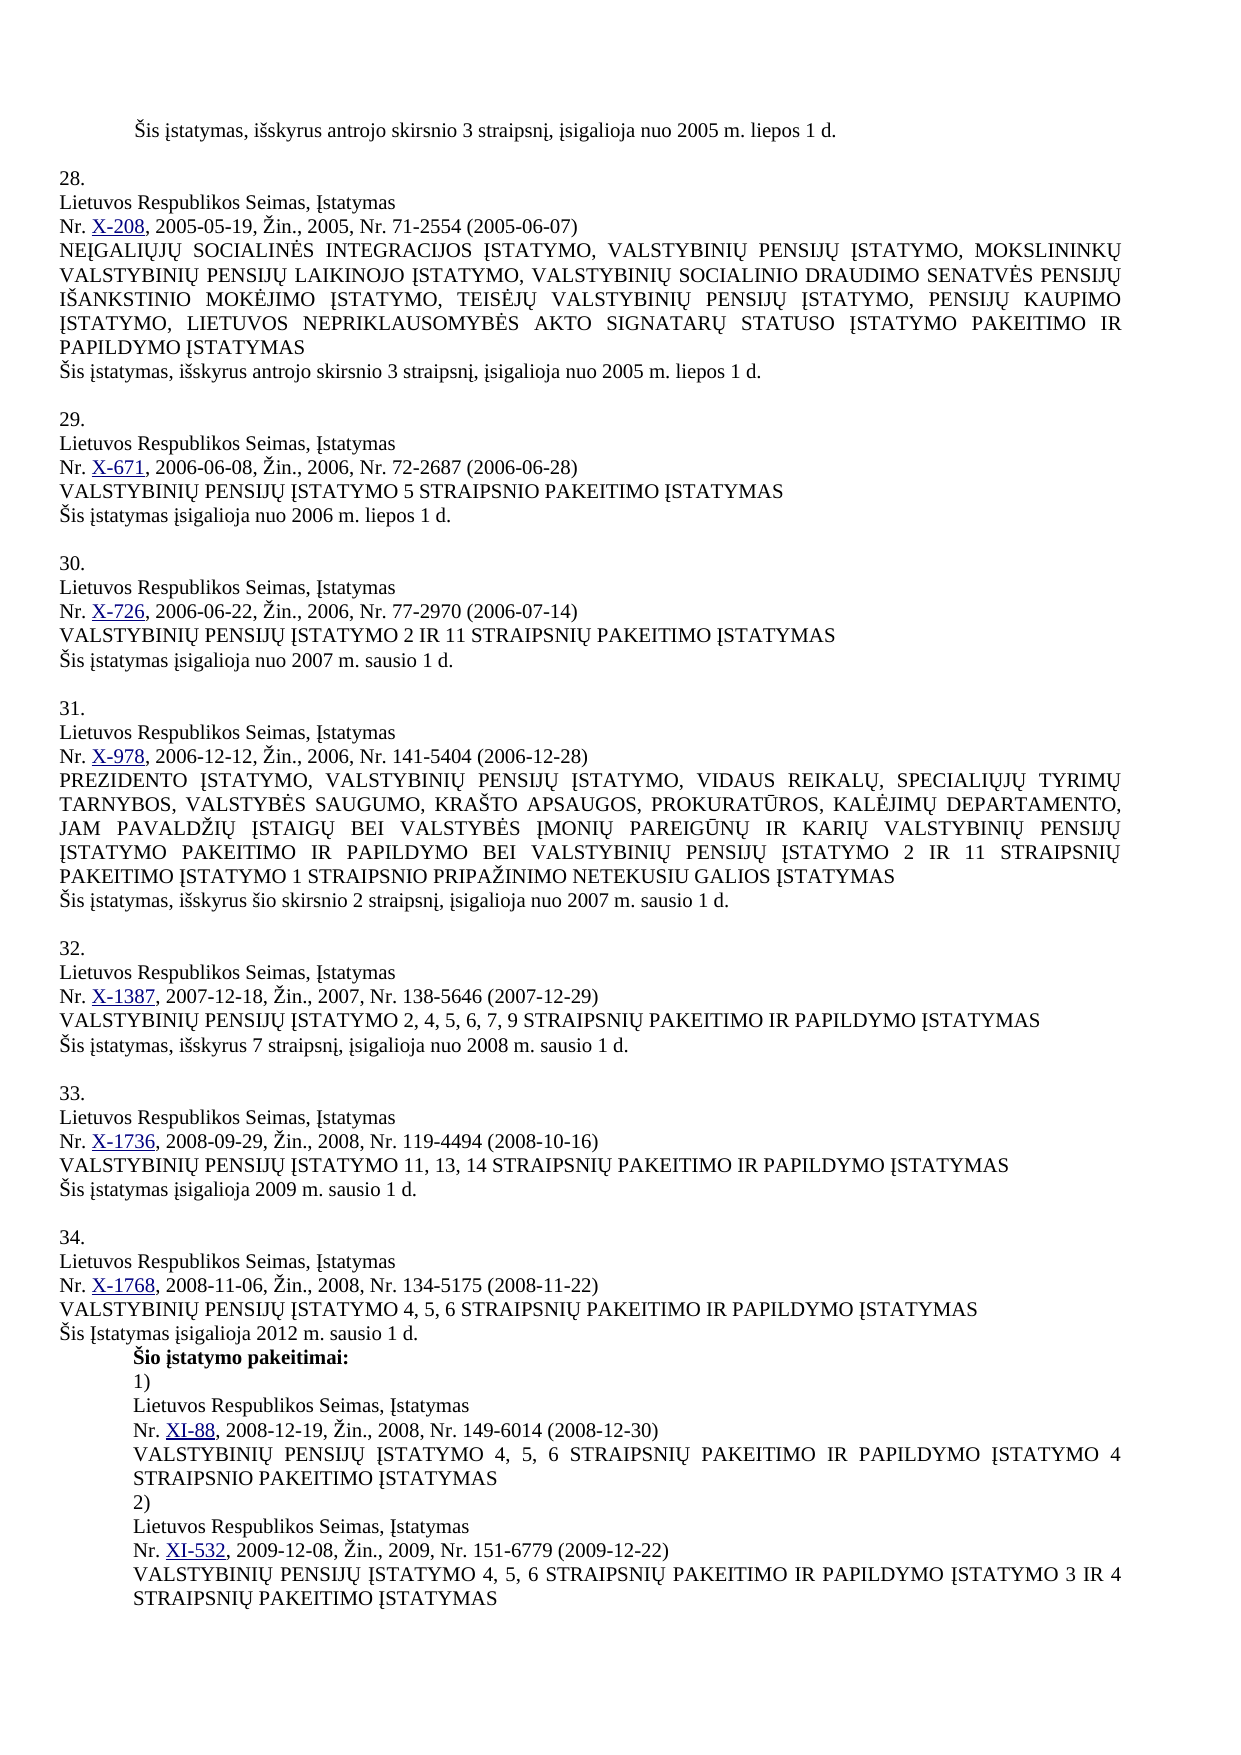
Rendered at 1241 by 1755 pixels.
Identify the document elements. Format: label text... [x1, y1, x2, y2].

text Nr. X-1768, 2008-11-06, Žin., 2008, Nr. 134-5175 (2008-11-22) [59, 1273, 1122, 1297]
text 31. [59, 696, 1122, 720]
text Šis įstatymas įsigalioja nuo 2006 m. liepos 1 d. [59, 503, 1122, 527]
text 2) [59, 1490, 1122, 1514]
text Nr. X-726, 2006-06-22, Žin., 2006, Nr. 77-2970 (2006-07-14) [59, 599, 1122, 623]
text Šis įstatymas įsigalioja 2009 m. sausio 1 d. [59, 1177, 1122, 1201]
text Lietuvos Respublikos Seimas, Įstatymas [59, 720, 1122, 744]
text Šis Įstatymas įsigalioja 2012 m. sausio 1 d. [59, 1321, 1122, 1345]
text PREZIDENTO ĮSTATYMO, VALSTYBINIŲ PENSIJŲ ĮSTATYMO, VIDAUS REIKALŲ, SPECIALIŲJŲ TYRIMŲ TARNYBOS, VALSTYBĖS SAUGUMO, KRAŠTO APSAUGOS, PROKURATŪROS, KALĖJIMŲ DEPARTAMENTO, JAM PAVALDŽIŲ ĮSTAIGŲ BEI VALSTYBĖS ĮMONIŲ PAREIGŪNŲ IR KARIŲ VALSTYBINIŲ PENSIJŲ ĮSTATYMO PAKEITIMO IR PAPILDYMO BEI VALSTYBINIŲ PENSIJŲ ĮSTATYMO 2 IR 11 STRAIPSNIŲ PAKEITIMO ĮSTATYMO 1 STRAIPSNIO PRIPAŽINIMO NETEKUSIU GALIOS ĮSTATYMAS [59, 768, 1122, 888]
text Lietuvos Respublikos Seimas, Įstatymas [59, 1249, 1122, 1273]
text Lietuvos Respublikos Seimas, Įstatymas [59, 575, 1122, 599]
text Šio įstatymo pakeitimai: [59, 1345, 1122, 1369]
text VALSTYBINIŲ PENSIJŲ ĮSTATYMO 2, 4, 5, 6, 7, 9 STRAIPSNIŲ PAKEITIMO IR PAPILDYMO ĮSTATYMAS [59, 1008, 1122, 1032]
text NEĮGALIŲJŲ SOCIALINĖS INTEGRACIJOS ĮSTATYMO, VALSTYBINIŲ PENSIJŲ ĮSTATYMO, MOKSLININKŲ VALSTYBINIŲ PENSIJŲ LAIKINOJO ĮSTATYMO, VALSTYBINIŲ SOCIALINIO DRAUDIMO SENATVĖS PENSIJŲ IŠANKSTINIO MOKĖJIMO ĮSTATYMO, TEISĖJŲ VALSTYBINIŲ PENSIJŲ ĮSTATYMO, PENSIJŲ KAUPIMO ĮSTATYMO, LIETUVOS NEPRIKLAUSOMYBĖS AKTO SIGNATARŲ STATUSO ĮSTATYMO PAKEITIMO IR PAPILDYMO ĮSTATYMAS [59, 238, 1122, 359]
text VALSTYBINIŲ PENSIJŲ ĮSTATYMO 4, 5, 6 STRAIPSNIŲ PAKEITIMO IR PAPILDYMO ĮSTATYMO 3 IR 4 STRAIPSNIŲ PAKEITIMO ĮSTATYMAS [133, 1562, 1122, 1610]
text 29. [59, 407, 1122, 431]
text Lietuvos Respublikos Seimas, Įstatymas [59, 1393, 1122, 1417]
text 28. [59, 166, 1122, 190]
text Nr. X-671, 2006-06-08, Žin., 2006, Nr. 72-2687 (2006-06-28) [59, 455, 1122, 479]
text Nr. X-978, 2006-12-12, Žin., 2006, Nr. 141-5404 (2006-12-28) [59, 744, 1122, 768]
text Nr. X-1387, 2007-12-18, Žin., 2007, Nr. 138-5646 (2007-12-29) [59, 984, 1122, 1008]
text Šis įstatymas, išskyrus antrojo skirsnio 3 straipsnį, įsigalioja nuo 2005 m. liepos 1 d. [59, 118, 1122, 142]
text Lietuvos Respublikos Seimas, Įstatymas [59, 1105, 1122, 1129]
text Šis įstatymas įsigalioja nuo 2007 m. sausio 1 d. [59, 647, 1122, 672]
text 34. [59, 1225, 1122, 1249]
text 30. [59, 551, 1122, 575]
text Nr. XI-88, 2008-12-19, Žin., 2008, Nr. 149-6014 (2008-12-30) [59, 1417, 1122, 1442]
text Lietuvos Respublikos Seimas, Įstatymas [59, 431, 1122, 455]
text VALSTYBINIŲ PENSIJŲ ĮSTATYMO 4, 5, 6 STRAIPSNIŲ PAKEITIMO IR PAPILDYMO ĮSTATYMO 4 STRAIPSNIO PAKEITIMO ĮSTATYMAS [133, 1442, 1122, 1490]
text 33. [59, 1081, 1122, 1105]
text Nr. X-208, 2005-05-19, Žin., 2005, Nr. 71-2554 (2005-06-07) [59, 214, 1122, 238]
text VALSTYBINIŲ PENSIJŲ ĮSTATYMO 4, 5, 6 STRAIPSNIŲ PAKEITIMO IR PAPILDYMO ĮSTATYMAS [59, 1297, 1122, 1321]
text Nr. XI-532, 2009-12-08, Žin., 2009, Nr. 151-6779 (2009-12-22) [59, 1538, 1122, 1562]
text Lietuvos Respublikos Seimas, Įstatymas [59, 960, 1122, 984]
text VALSTYBINIŲ PENSIJŲ ĮSTATYMO 5 STRAIPSNIO PAKEITIMO ĮSTATYMAS [59, 479, 1122, 503]
text VALSTYBINIŲ PENSIJŲ ĮSTATYMO 11, 13, 14 STRAIPSNIŲ PAKEITIMO IR PAPILDYMO ĮSTATYMAS [59, 1153, 1122, 1177]
text Lietuvos Respublikos Seimas, Įstatymas [59, 1514, 1122, 1538]
text Šis įstatymas, išskyrus šio skirsnio 2 straipsnį, įsigalioja nuo 2007 m. sausio 1 d. [59, 888, 1122, 912]
text Nr. X-1736, 2008-09-29, Žin., 2008, Nr. 119-4494 (2008-10-16) [59, 1129, 1122, 1153]
text 1) [59, 1369, 1122, 1393]
text Šis įstatymas, išskyrus 7 straipsnį, įsigalioja nuo 2008 m. sausio 1 d. [59, 1032, 1122, 1057]
text Šis įstatymas, išskyrus antrojo skirsnio 3 straipsnį, įsigalioja nuo 2005 m. liepos 1 d. [59, 359, 1122, 383]
text 32. [59, 936, 1122, 960]
text Lietuvos Respublikos Seimas, Įstatymas [59, 190, 1122, 214]
text VALSTYBINIŲ PENSIJŲ ĮSTATYMO 2 IR 11 STRAIPSNIŲ PAKEITIMO ĮSTATYMAS [59, 623, 1122, 647]
